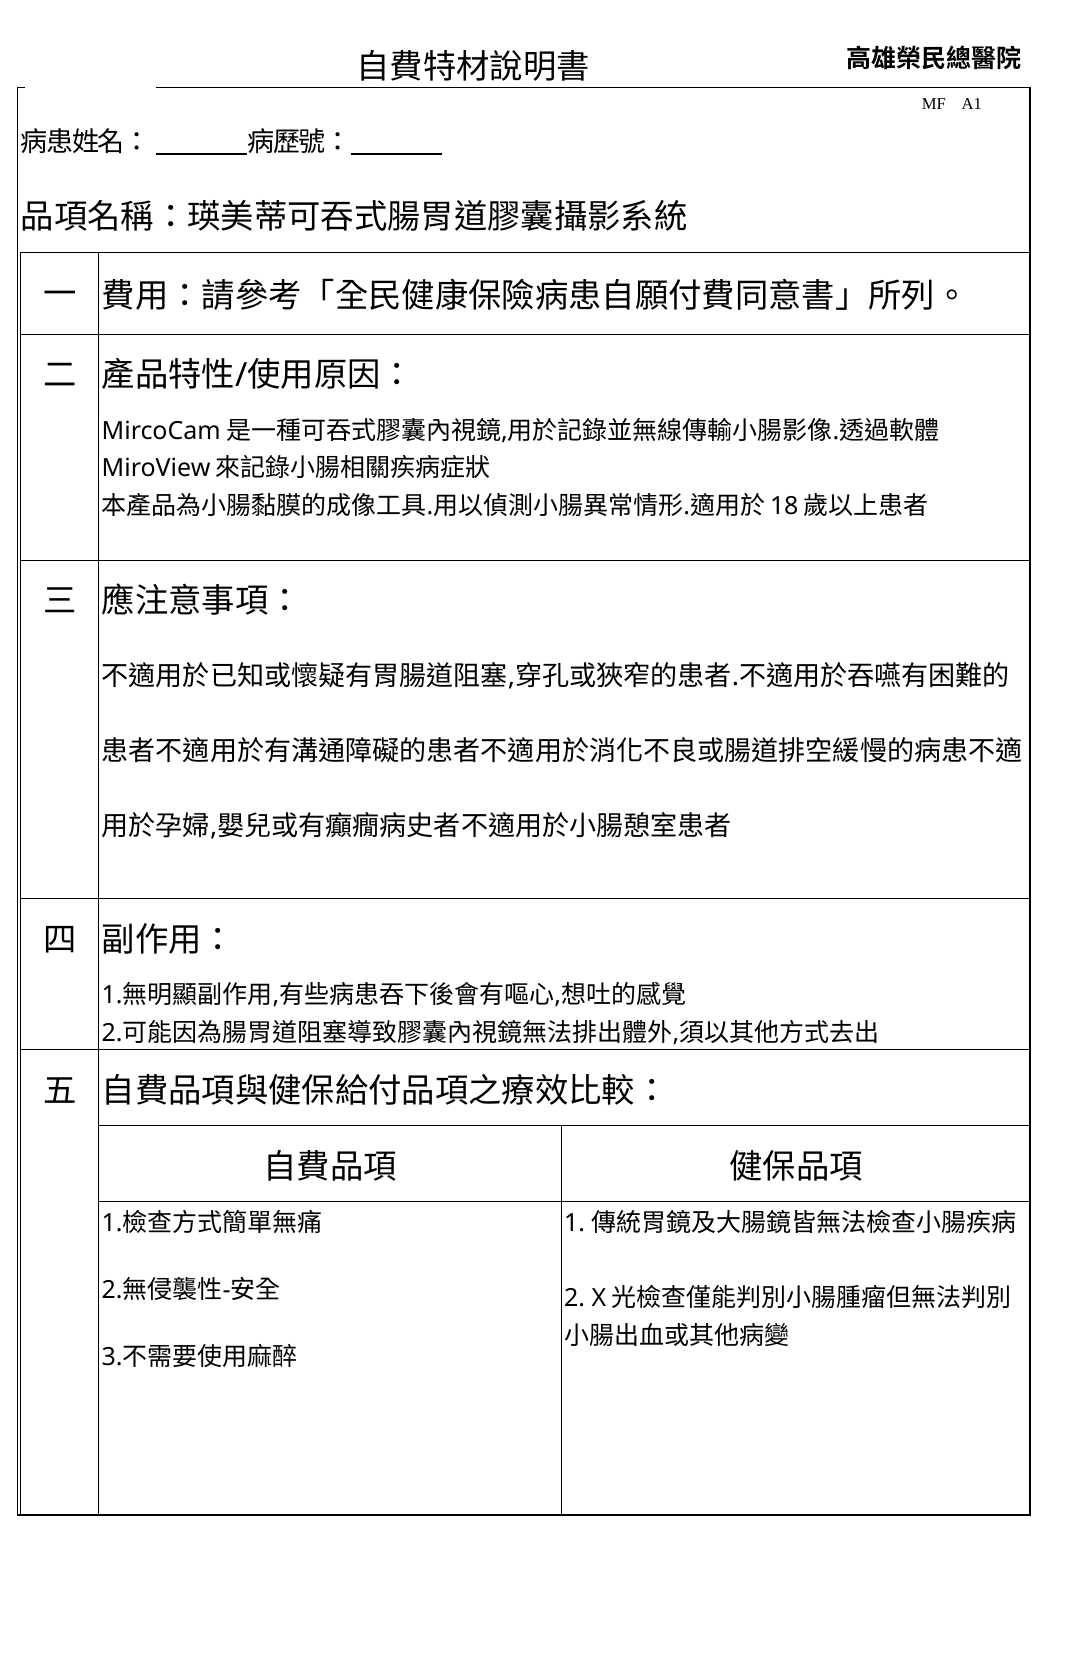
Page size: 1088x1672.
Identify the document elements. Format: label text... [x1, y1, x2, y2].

table_cell 1. 傳統胃鏡及大腸鏡皆無法檢查小腸疾病 2. X光檢查僅能判別小腸腫瘤但無法判別小腸出血或其他病變 [562, 1202, 1029, 1513]
table_cell 二 [21, 335, 98, 559]
table_header 自費特材說明書 病患姓名： 病歷號： 品項名稱：瑛美蒂可吞式腸胃道膠囊攝影系統 □本人□ 家屬或法定代理人簽章： _____年____月____日 [18, 2, 1069, 1514]
table_cell 自費品項與健保給付品項之療效比較： [99, 1050, 1029, 1125]
table_cell 三 [21, 561, 98, 898]
table_cell 副作用： 1.無明顯副作用,有些病患吞下後會有嘔心,想吐的感覺 2.可能因為腸胃道阻塞導致膠囊內視鏡無法排出體外,須以其他方式去出 [99, 899, 1029, 1049]
table_header 費用：請參考「全民健康保險病患自願付費同意書」所列。 [99, 253, 1029, 333]
table_cell 四 [21, 899, 98, 1049]
table_header 一 [21, 253, 98, 333]
table_cell 應注意事項： 不適用於已知或懷疑有胃腸道阻塞,穿孔或狹窄的患者.不適用於吞嚥有困難的患者不適用於有溝通障礙的患者不適用於消化不良或腸道排空緩慢的病患不適用於孕婦,嬰兒或有癲癇病史者不適用於小腸憩室患者 [99, 561, 1029, 898]
table_cell 五 [21, 1050, 98, 1513]
table_cell 健保品項 [562, 1126, 1029, 1201]
table_cell 1.檢查方式簡單無痛 2.無侵襲性-安全 3.不需要使用麻醉 [99, 1202, 561, 1513]
table_cell 產品特性/使用原因： MircoCam是一種可吞式膠囊內視鏡,用於記錄並無線傳輸小腸影像.透過軟體MiroView來記錄小腸相關疾病症狀 本產品為小腸黏膜的成像工具.用以偵測小腸異常情形.適用於18歲以上患者 [99, 335, 1029, 559]
table_header 自費特材說明書 病患姓名： 病歷號： 品項名稱：瑛美蒂可吞式腸胃道膠囊攝影系統 □本人□ 家屬或法定代理人簽章： _____年____月____日 [18, 1516, 1030, 1537]
table_cell 自費品項 [99, 1126, 561, 1201]
